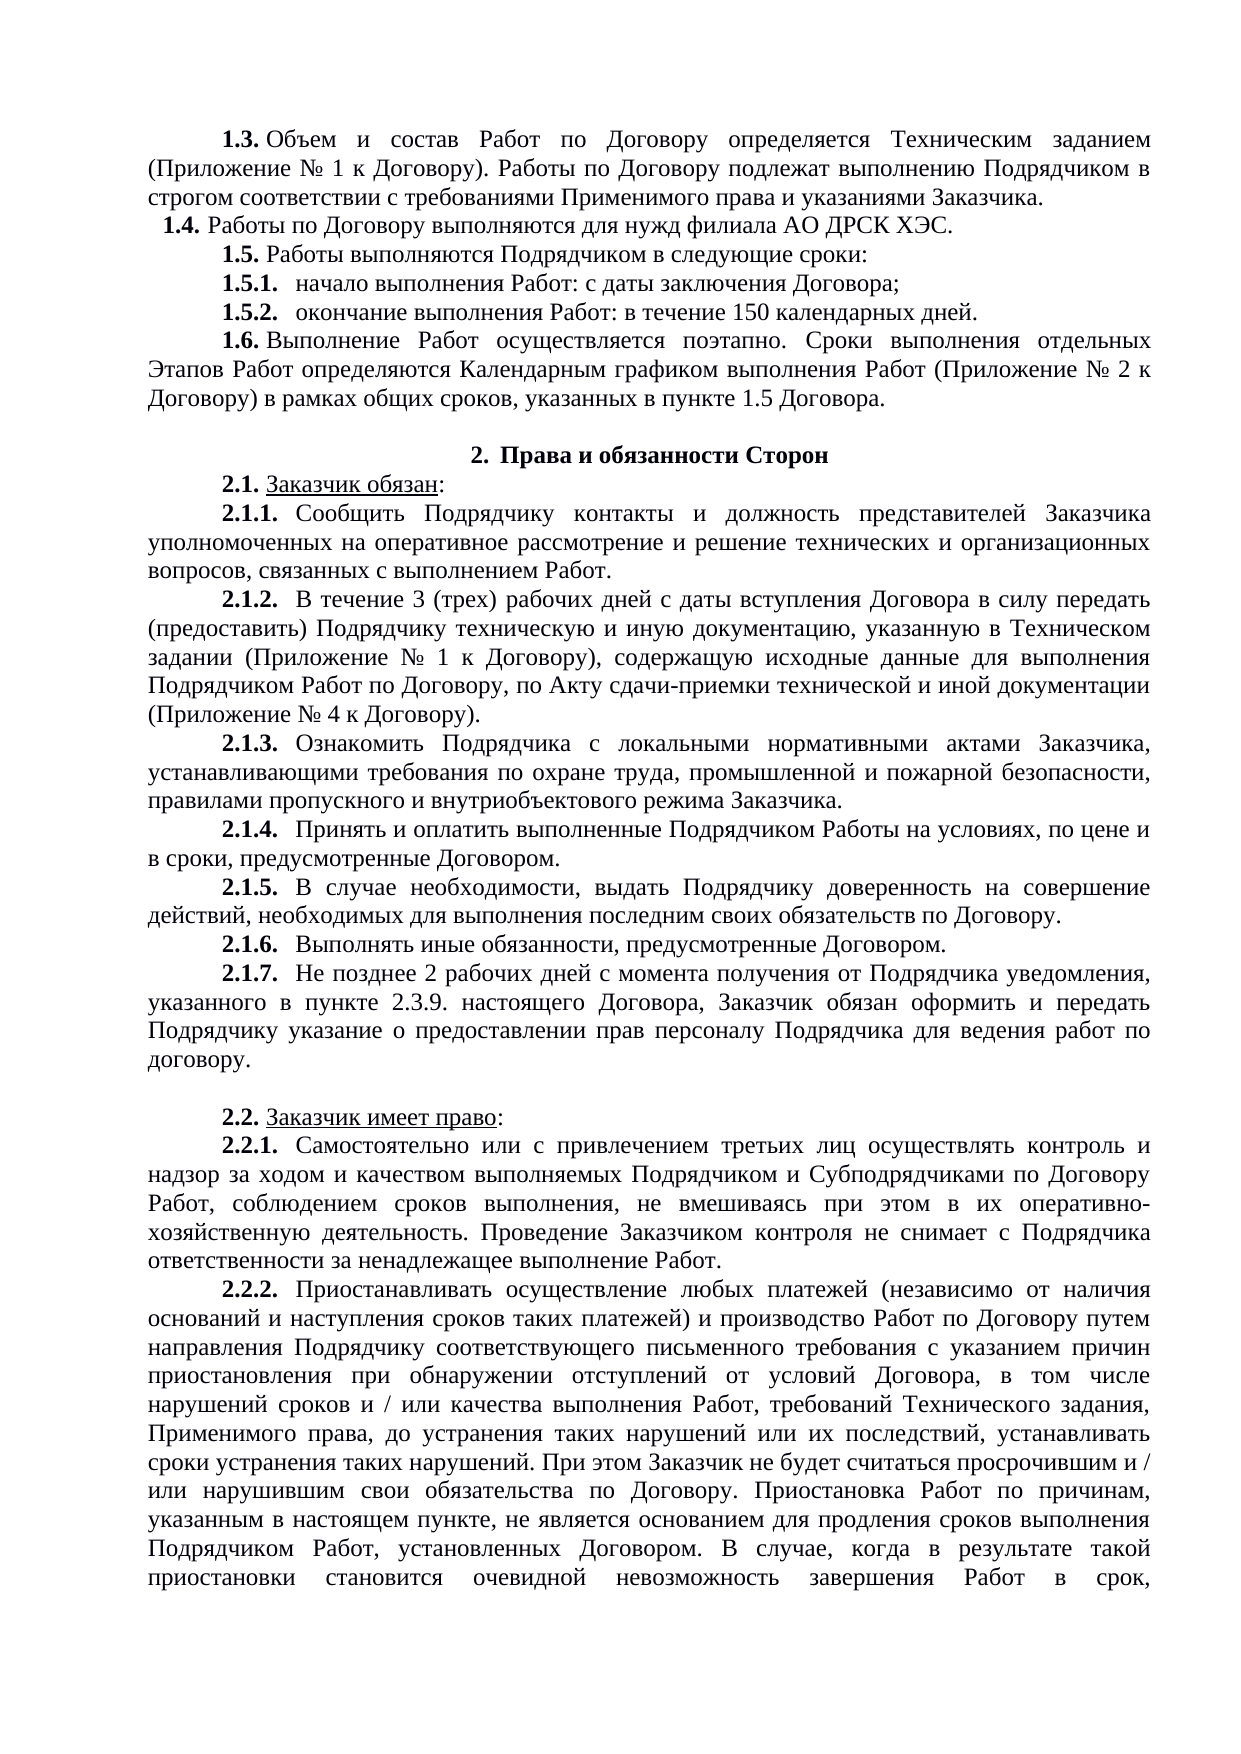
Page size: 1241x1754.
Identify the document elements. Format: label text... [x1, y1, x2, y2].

list Работы по Договору выполняются для нужд филиала АО ДРСК ХЭС. [162, 210, 1152, 239]
list Ознакомить Подрядчика с локальными нормативными актами Заказчика, устанавливающими требования по охране труда, промышленной и пожарной безопасности, правилами пропускного и внутриобъектового режима Заказчика. [148, 728, 1152, 814]
list Заказчик имеет право: [148, 1102, 1152, 1130]
list окончание выполнения Работ: в течение 150 календарных дней. [148, 297, 1152, 325]
list Выполнять иные обязанности, предусмотренные Договором. [148, 929, 1152, 958]
list В течение 3 (трех) рабочих дней с даты вступления Договора в силу передать (предоставить) Подрядчику техническую и иную документацию, указанную в Техническом задании (Приложение № 1 к Договору), содержащую исходные данные для выполнения Подрядчиком Работ по Договору, по Акту сдачи-приемки технической и иной документации (Приложение № 4 к Договору). [148, 584, 1152, 728]
list Сообщить Подрядчику контакты и должность представителей Заказчика уполномоченных на оперативное рассмотрение и решение технических и организационных вопросов, связанных с выполнением Работ. [148, 498, 1152, 584]
list Приостанавливать осуществление любых платежей (независимо от наличия оснований и наступления сроков таких платежей) и производство Работ по Договору путем направления Подрядчику соответствующего письменного требования с указанием причин приостановления при обнаружении отступлений от условий Договора, в том числе нарушений сроков и / или качества выполнения Работ, требований Технического задания, Применимого права, до устранения таких нарушений или их последствий, устанавливать сроки устранения таких нарушений. При этом Заказчик не будет считаться просрочившим и / или нарушившим свои обязательства по Договору. Приостановка Работ по причинам, указанным в настоящем пункте, не является основанием для продления сроков выполнения Подрядчиком Работ, установленных Договором. В случае, когда в результате такой приостановки становится очевидной невозможность завершения Работ в срок, [148, 1274, 1152, 1590]
list Не позднее 2 рабочих дней с момента получения от Подрядчика уведомления, указанного в пункте 2.3.9. настоящего Договора, Заказчик обязан оформить и передать Подрядчику указание о предоставлении прав персоналу Подрядчика для ведения работ по договору. [148, 958, 1152, 1073]
list Принять и оплатить выполненные Подрядчиком Работы на условиях, по цене и в сроки, предусмотренные Договором. [148, 814, 1152, 872]
list Выполнение Работ осуществляется поэтапно. Cроки выполнения отдельных Этапов Работ определяются Календарным графиком выполнения Работ (Приложение № 2 к Договору) в рамках общих сроков, указанных в пункте 1.5 Договора. [148, 325, 1152, 412]
list Самостоятельно или с привлечением третьих лиц осуществлять контроль и надзор за ходом и качеством выполняемых Подрядчиком и Субподрядчиками по Договору Работ, соблюдением сроков выполнения, не вмешиваясь при этом в их оперативно-хозяйственную деятельность. Проведение Заказчиком контроля не снимает с Подрядчика ответственности за ненадлежащее выполнение Работ. [148, 1130, 1152, 1274]
list Права и обязанности Сторон [148, 440, 1152, 469]
list В случае необходимости, выдать Подрядчику доверенность на совершение действий, необходимых для выполнения последним своих обязательств по Договору. [148, 872, 1152, 929]
list Заказчик обязан: [148, 469, 1152, 498]
list начало выполнения Работ: с даты заключения Договора; [148, 268, 1152, 297]
list Работы выполняются Подрядчиком в следующие сроки: [148, 239, 1152, 268]
list Объем и состав Работ по Договору определяется Техническим заданием (Приложение № 1 к Договору). Работы по Договору подлежат выполнению Подрядчиком в строгом соответствии с требованиями Применимого права и указаниями Заказчика. [148, 124, 1152, 210]
